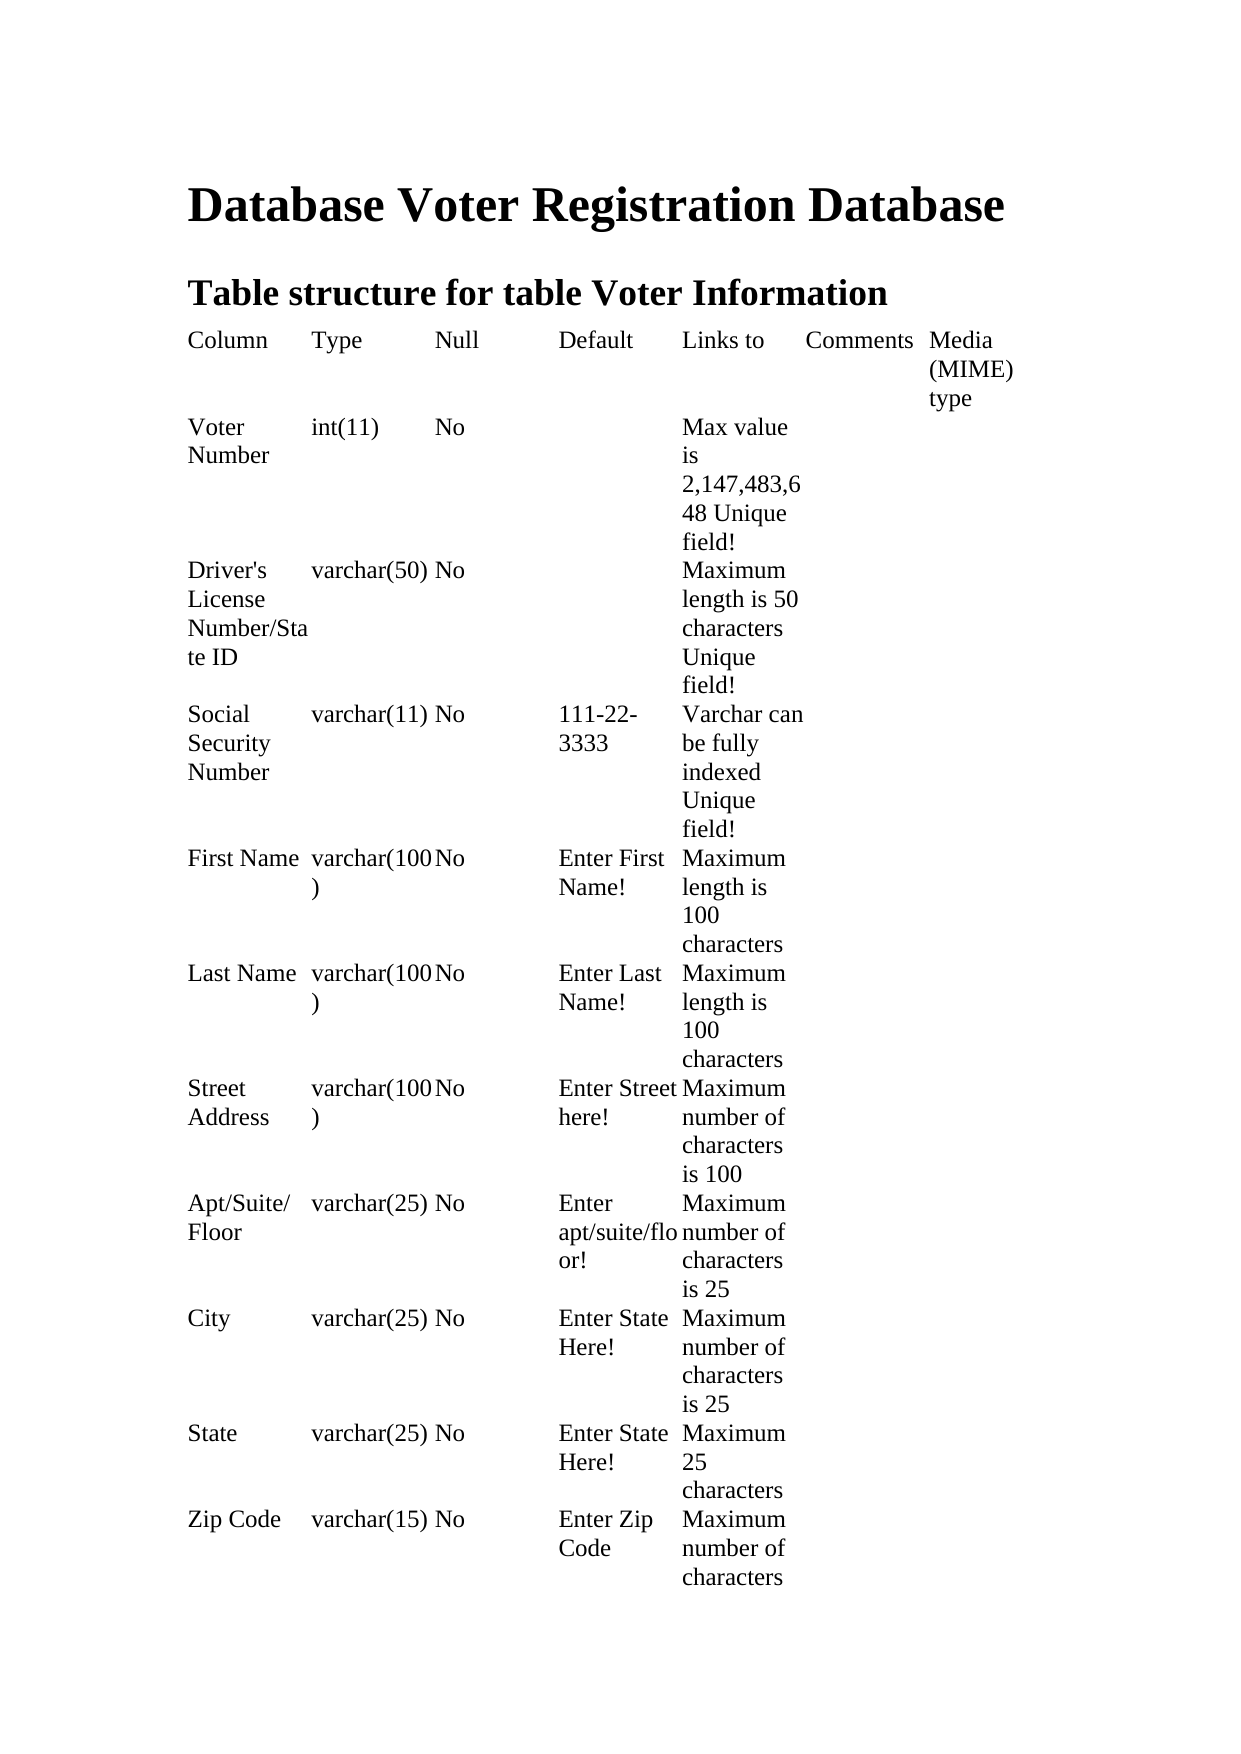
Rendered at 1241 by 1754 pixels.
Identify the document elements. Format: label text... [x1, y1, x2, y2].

table_cell [805, 1504, 929, 1591]
subtitle Database Voter Registration Database [187, 175, 1053, 232]
table_cell [805, 958, 929, 1073]
table_header Type [311, 326, 434, 412]
table_cell [929, 1188, 1053, 1303]
table_cell varchar(25) [311, 1303, 434, 1418]
table_cell Driver's License Number/State ID [188, 556, 311, 699]
table_cell Maximum number of characters [682, 1504, 805, 1591]
table_cell varchar(11) [311, 699, 434, 843]
table_cell State [188, 1418, 311, 1504]
table_cell Varchar can be fully indexed Unique field! [682, 699, 805, 843]
table_header Null [435, 326, 558, 412]
table_cell Maximum 25 characters [682, 1418, 805, 1504]
table_cell No [435, 1418, 558, 1504]
table_cell Maximum number of characters is 100 [682, 1073, 805, 1188]
table_cell [929, 958, 1053, 1073]
table_cell int(11) [311, 412, 434, 556]
table_cell Enter Street here! [558, 1073, 682, 1188]
table_cell Enter State Here! [558, 1418, 682, 1504]
table_cell No [435, 699, 558, 843]
table_cell varchar(15) [311, 1504, 434, 1591]
table_cell [929, 1073, 1053, 1188]
table_cell First Name [188, 843, 311, 958]
table_cell No [435, 1504, 558, 1591]
table_cell Maximum length is 50 characters Unique field! [682, 556, 805, 699]
table_header Comments [805, 326, 929, 412]
table_cell [805, 1303, 929, 1418]
table_cell [929, 412, 1053, 556]
table_cell [929, 556, 1053, 699]
table_cell [558, 412, 682, 556]
table_cell Maximum length is 100 characters [682, 958, 805, 1073]
table_cell [929, 699, 1053, 843]
table_cell [805, 699, 929, 843]
table_cell [805, 556, 929, 699]
table_cell [805, 843, 929, 958]
table_cell Maximum number of characters is 25 [682, 1188, 805, 1303]
table_cell [805, 1073, 929, 1188]
table_cell Maximum number of characters is 25 [682, 1303, 805, 1418]
table_header Links to [682, 326, 805, 412]
table_cell No [435, 843, 558, 958]
table_cell [929, 843, 1053, 958]
table_cell varchar(100) [311, 1073, 434, 1188]
table_cell [558, 556, 682, 699]
table_cell Maximum length is 100 characters [682, 843, 805, 958]
table_cell [929, 1504, 1053, 1591]
table_cell varchar(100) [311, 843, 434, 958]
table_cell Voter Number [188, 412, 311, 556]
table_header Column [188, 326, 311, 412]
table_cell Street Address [188, 1073, 311, 1188]
table_cell [805, 1188, 929, 1303]
table_header Media (MIME) type [929, 326, 1053, 412]
table_cell Social Security Number [188, 699, 311, 843]
table_cell varchar(100) [311, 958, 434, 1073]
table_cell [805, 1418, 929, 1504]
table_header Default [558, 326, 682, 412]
table_cell No [435, 1188, 558, 1303]
table_cell Last Name [188, 958, 311, 1073]
table_cell No [435, 412, 558, 556]
table_cell [805, 412, 929, 556]
table_cell Enter apt/suite/floor! [558, 1188, 682, 1303]
table_cell City [188, 1303, 311, 1418]
table_cell varchar(25) [311, 1418, 434, 1504]
table_cell Enter State Here! [558, 1303, 682, 1418]
table_cell Enter First Name! [558, 843, 682, 958]
table_cell varchar(25) [311, 1188, 434, 1303]
table_cell 111-22-3333 [558, 699, 682, 843]
table_cell Zip Code [188, 1504, 311, 1591]
table_cell Enter Last Name! [558, 958, 682, 1073]
table_cell varchar(50) [311, 556, 434, 699]
table_cell No [435, 958, 558, 1073]
table_cell No [435, 1303, 558, 1418]
table_cell Enter Zip Code [558, 1504, 682, 1591]
table_cell [929, 1303, 1053, 1418]
table_cell Apt/Suite/Floor [188, 1188, 311, 1303]
table_cell [929, 1418, 1053, 1504]
table_cell Max value is 2,147,483,648 Unique field! [682, 412, 805, 556]
table_cell No [435, 1073, 558, 1188]
table_cell No [435, 556, 558, 699]
subtitle Table structure for table Voter Information [187, 270, 1053, 313]
